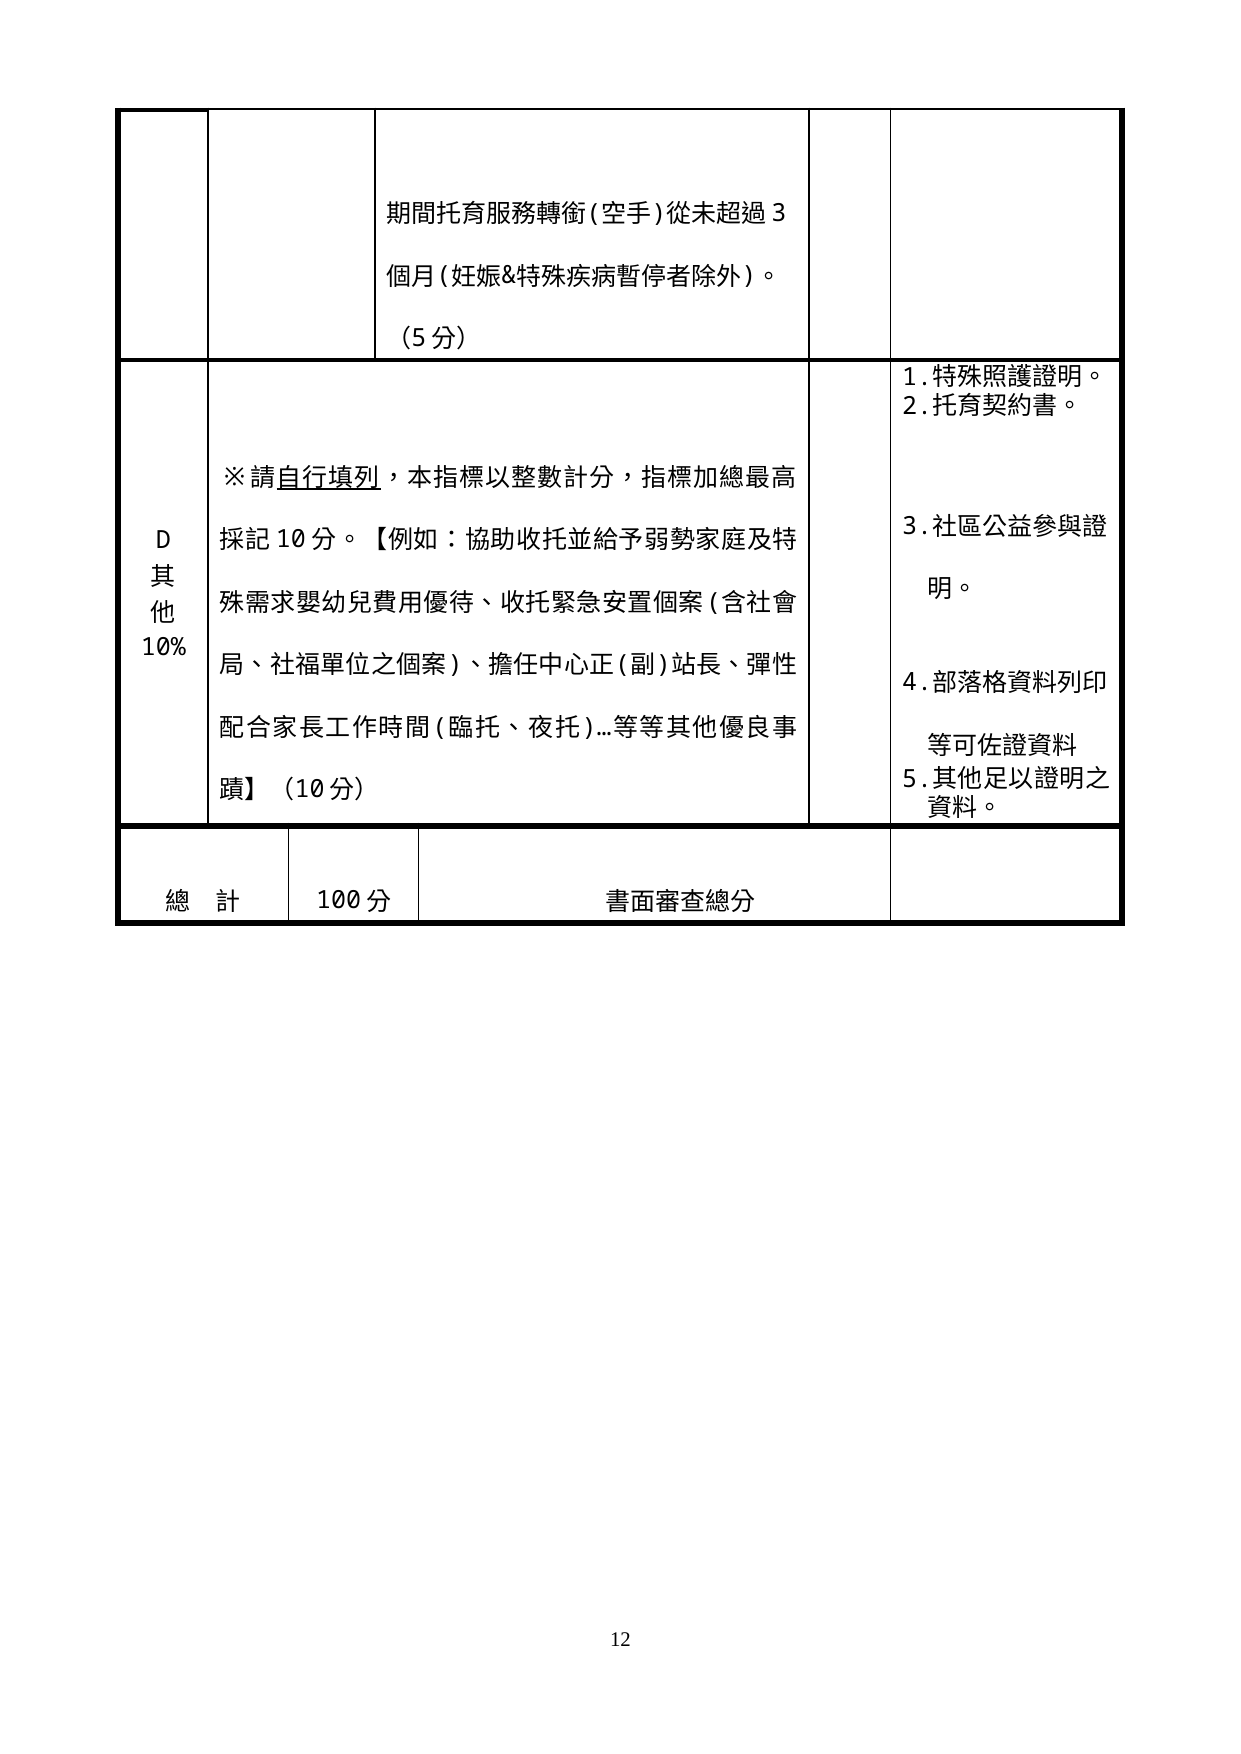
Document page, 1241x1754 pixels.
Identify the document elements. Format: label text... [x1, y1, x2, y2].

table_cell [810, 362, 890, 822]
table_cell [121, 112, 207, 358]
table_cell 期間托育服務轉銜(空手)從未超過3個月(妊娠&特殊疾病暫停者除外)。（5分） [376, 110, 808, 358]
table_cell 總 計 [121, 829, 288, 920]
table_cell [810, 110, 890, 358]
table_cell [891, 110, 1119, 358]
table_cell D 其 他 10% [121, 362, 207, 822]
table_cell 100分 [289, 829, 418, 920]
table_cell ※請自行填列，本指標以整數計分，指標加總最高採記10分。【例如：協助收托並給予弱勢家庭及特殊需求嬰幼兒費用優待、收托緊急安置個案(含社會局、社福單位之個案)、擔任中心正(副)站長、彈性配合家長工作時間(臨托、夜托)…等等其他優良事蹟】（10分） [209, 362, 808, 822]
table_cell [209, 110, 374, 358]
table_cell 書面審查總分 [419, 829, 890, 920]
table_cell 1.特殊照護證明。 2.托育契約書。 3.社區公益參與證明。 4.部落格資料列印等可佐證資料 5.其他足以證明之資料。 [891, 362, 1119, 822]
table_cell [891, 829, 1119, 920]
